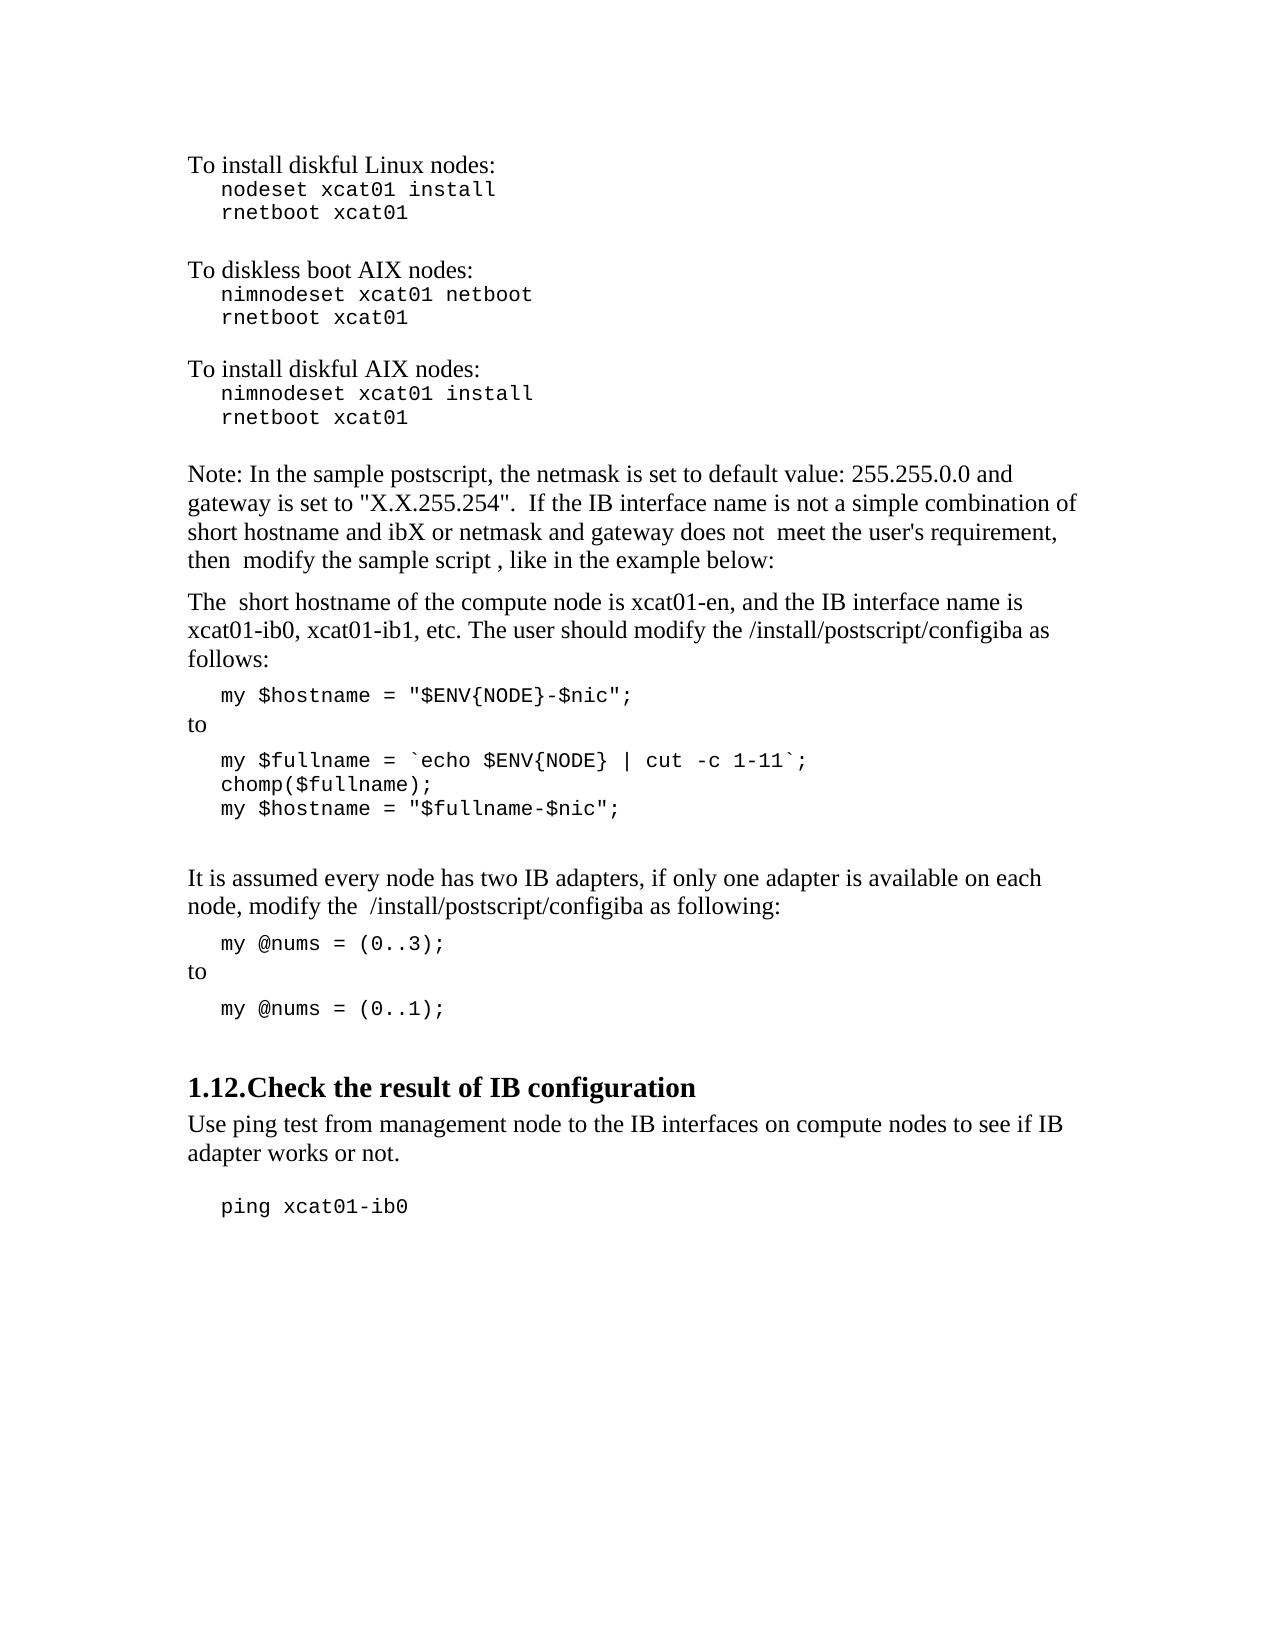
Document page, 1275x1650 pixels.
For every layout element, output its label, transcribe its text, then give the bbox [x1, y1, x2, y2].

list rnetboot xcat01 [187, 407, 1087, 431]
list rnetboot xcat01 [187, 307, 1087, 331]
list To diskless boot AIX nodes: [187, 255, 1087, 283]
list nimnodeset xcat01 install [187, 383, 1087, 407]
list my $hostname = "$ENV{NODE}-$nic"; [187, 686, 1087, 709]
text to [187, 956, 1087, 985]
list my $hostname = "$fullname-$nic"; [187, 798, 1087, 821]
list To install diskful AIX nodes: [187, 354, 1087, 383]
text to [187, 709, 1087, 738]
list my $fullname = `echo $ENV{NODE} | cut -c 1-11`; [187, 750, 1087, 774]
text Use ping test from management node to the IB interfaces on compute nodes to see if IB adapter works or not. [187, 1109, 1087, 1167]
list nodeset xcat01 install [187, 179, 1087, 202]
list ping xcat01-ib0 [187, 1196, 1087, 1219]
list chomp($fullname); [187, 774, 1087, 798]
list my @nums = (0..3); [187, 933, 1087, 956]
subtitle Check the result of IB configuration [187, 1070, 1087, 1103]
text Note: In the sample postscript, the netmask is set to default value: 255.255.0.0 and gateway is set to "X.X.255.254". If the IB interface name is not a simple combination of short hostname and ibX or netmask and gateway does not meet the user's requirement, then modify the sample script , like in the example below: [187, 459, 1087, 574]
list nimnodeset xcat01 netboot [187, 283, 1087, 307]
text It is assumed every node has two IB adapters, if only one adapter is available on each node, modify the /install/postscript/configiba as following: [187, 863, 1087, 920]
list rnetboot xcat01 [187, 202, 1087, 226]
list my @nums = (0..1); [187, 997, 1087, 1021]
list To install diskful Linux nodes: [187, 150, 1087, 179]
text The short hostname of the compute node is xcat01-en, and the IB interface name is xcat01-ib0, xcat01-ib1, etc. The user should modify the /install/postscript/configiba as follows: [187, 587, 1087, 673]
